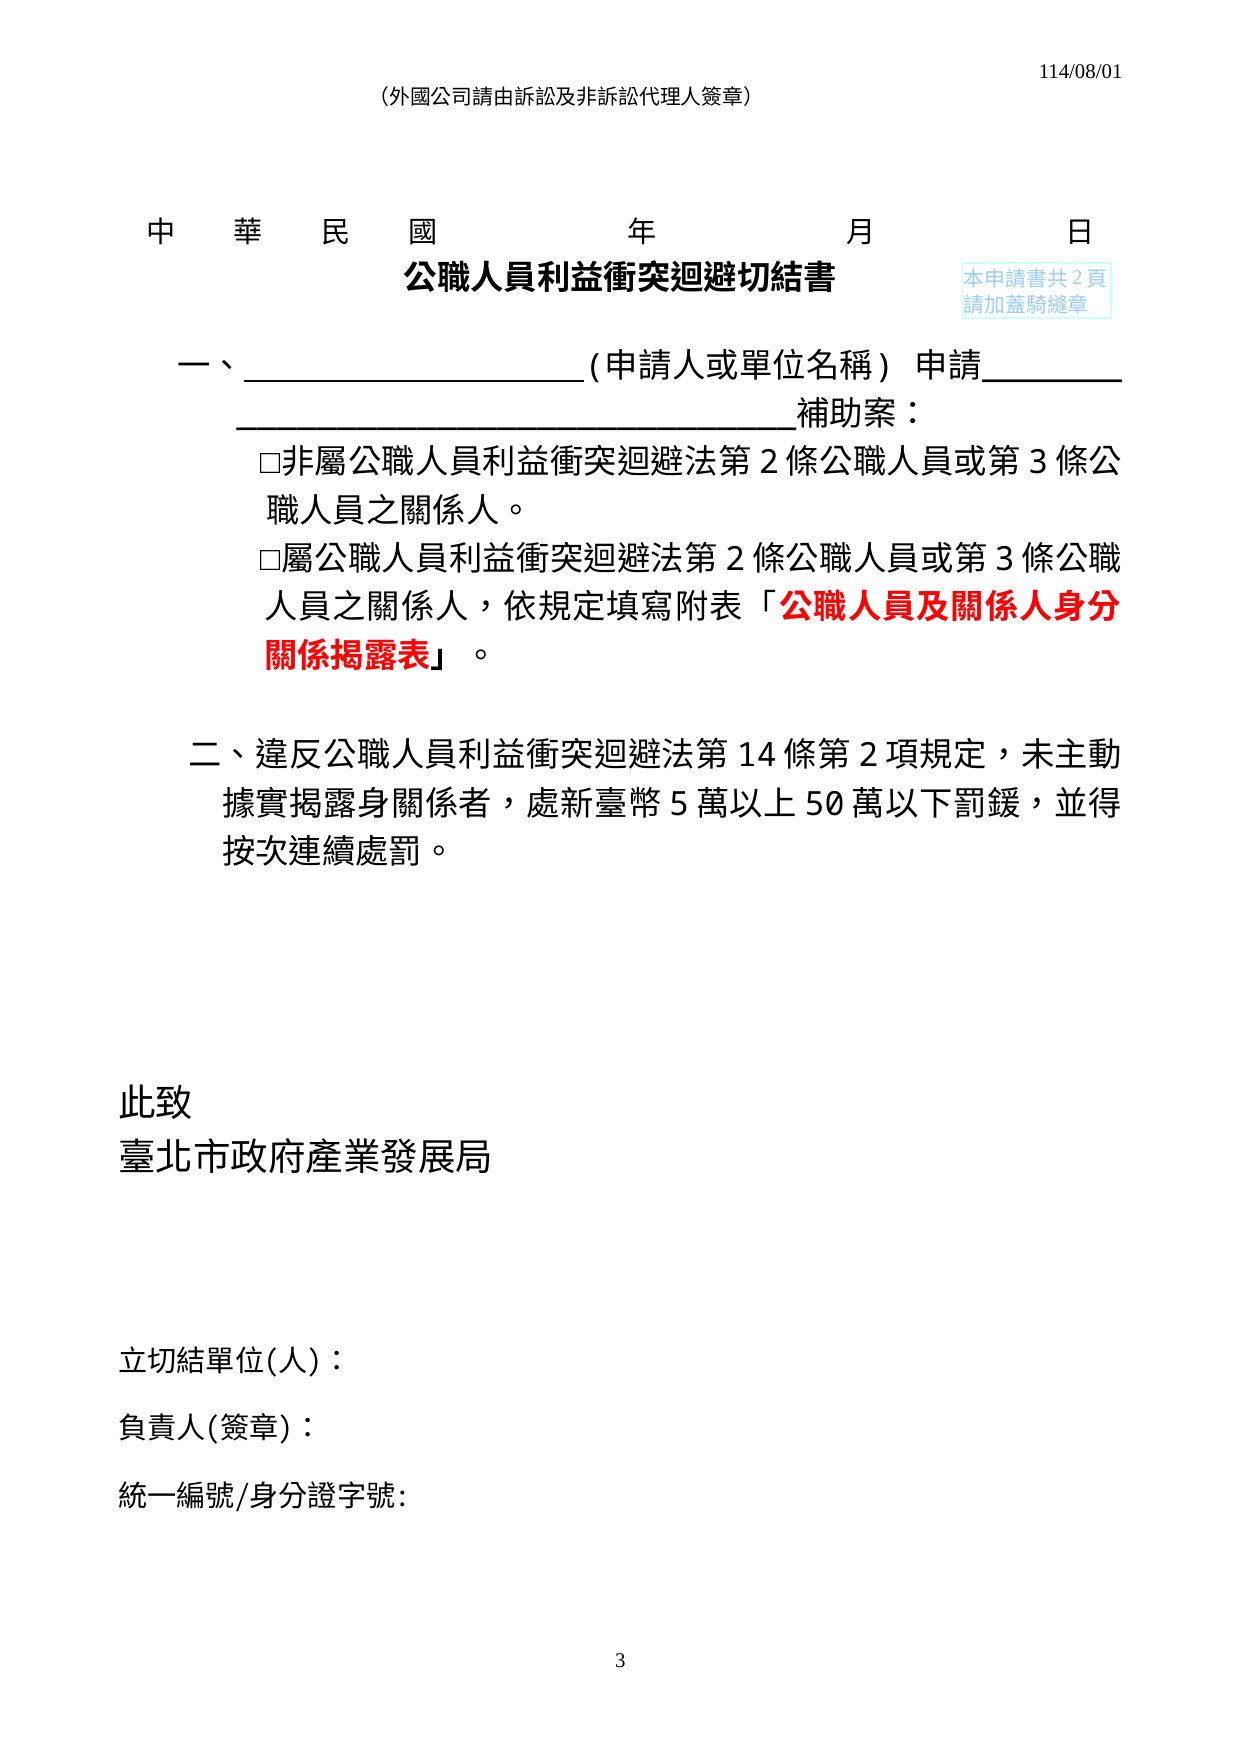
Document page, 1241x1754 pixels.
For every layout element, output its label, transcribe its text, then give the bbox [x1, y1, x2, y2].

text 此致 [118, 1073, 1122, 1127]
text □屬公職人員利益衝突迴避法第2條公職人員或第3條公職人員之關係人，依規定填寫附表「公職人員及關係人身分關係揭露表」。 [118, 532, 1122, 677]
text 立切結單位(人)： [118, 1338, 1122, 1380]
subtitle 公職人員利益衝突迴避切結書 [118, 250, 1122, 299]
text 臺北市政府產業發展局 [118, 1127, 1122, 1181]
text 一、 (申請人或單位名稱) 申請___________________________________補助案： [118, 338, 1122, 435]
text 請加蓋騎縫章 [963, 291, 1110, 317]
text （外國公司請由訴訟及非訴訟代理人簽章） [368, 83, 1122, 108]
text 負責人(簽章)： [118, 1405, 1122, 1447]
text 本申請書共2頁 [963, 264, 1110, 291]
text 二、違反公職人員利益衝突迴避法第14條第2項規定，未主動據實揭露身關係者，處新臺幣5萬以上50萬以下罰鍰，並得按次連續處罰。 [105, 728, 1122, 873]
text 中 華 民 國 年 月 日 [118, 208, 1122, 250]
text 統一編號/身分證字號: [118, 1472, 1122, 1515]
text □非屬公職人員利益衝突迴避法第2條公職人員或第3條公職人員之關係人。 [118, 435, 1122, 532]
